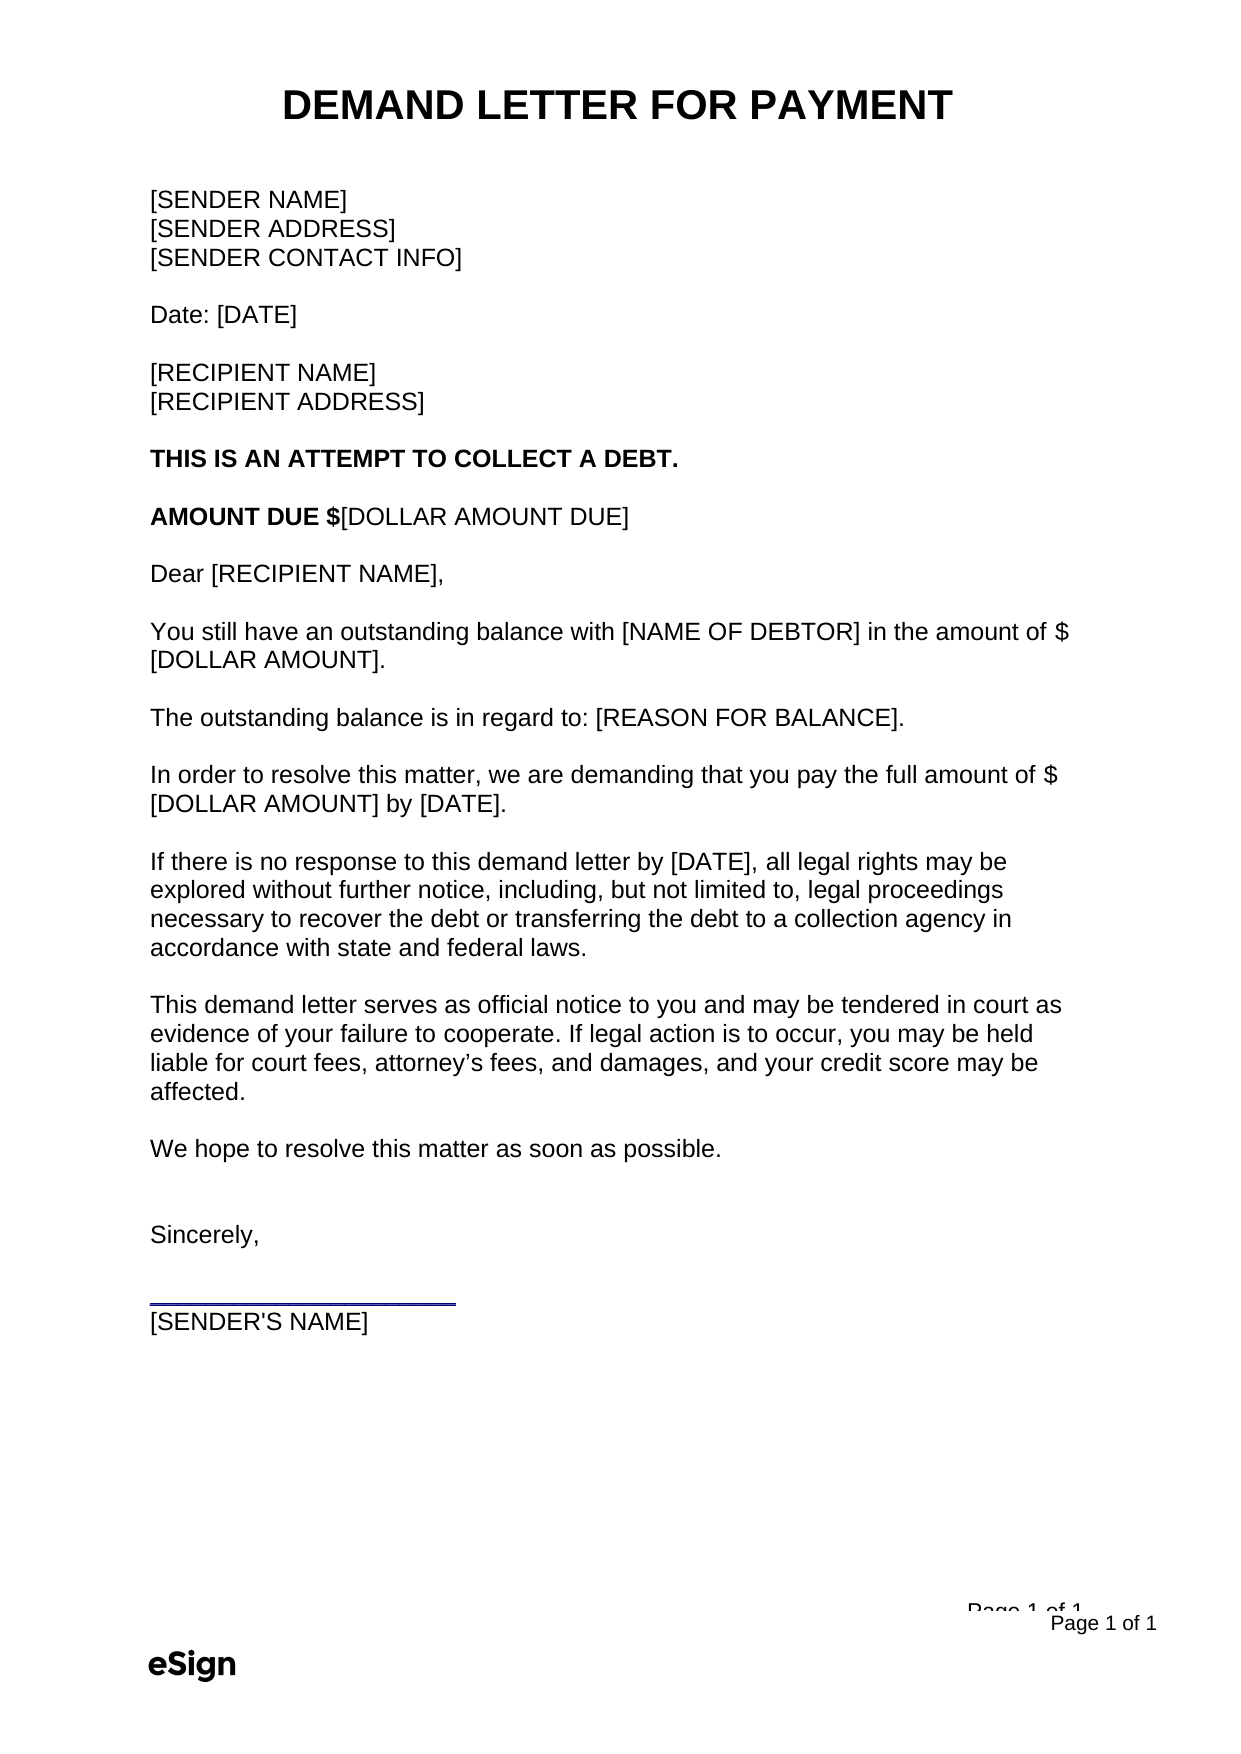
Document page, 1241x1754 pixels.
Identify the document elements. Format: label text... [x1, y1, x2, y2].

text We hope to resolve this matter as soon as possible. [150, 1134, 1090, 1163]
text This demand letter serves as official notice to you and may be tendered in court as evidence of your failure to cooperate. If legal action is to occur, you may be held liable for court fees, attorney’s fees, and damages, and your credit score may be affected. [150, 991, 1090, 1106]
text [SENDER ADDRESS] [150, 214, 1090, 243]
text You still have an outstanding balance with [NAME OF DEBTOR] in the amount of $[DOLLAR AMOUNT]. [150, 617, 1090, 674]
text Date: [DATE] [150, 301, 1090, 329]
text [RECIPIENT NAME] [150, 358, 1090, 387]
text [RECIPIENT ADDRESS] [150, 387, 1090, 416]
text THIS IS AN ATTEMPT TO COLLECT A DEBT. [150, 444, 1090, 473]
text AMOUNT DUE $[DOLLAR AMOUNT DUE] [150, 502, 1090, 531]
text The outstanding balance is in regard to: [REASON FOR BALANCE]. [150, 703, 1090, 732]
text [SENDER NAME] [150, 186, 1090, 214]
title DEMAND LETTER FOR PAYMENT [156, 80, 1090, 128]
text [SENDER'S NAME] [150, 1307, 1090, 1336]
text Dear [RECIPIENT NAME], [150, 559, 1090, 588]
text If there is no response to this demand letter by [DATE], all legal rights may be explored without further notice, including, but not limited to, legal proceedings necessary to recover the debt or transferring the debt to a collection agency in accordance with state and federal laws. [150, 847, 1090, 962]
text ______________________ [150, 1278, 1090, 1307]
text [SENDER CONTACT INFO] [150, 243, 1090, 272]
text In order to resolve this matter, we are demanding that you pay the full amount of $[DOLLAR AMOUNT] by [DATE]. [150, 761, 1090, 818]
text Sincerely, [150, 1221, 1090, 1249]
